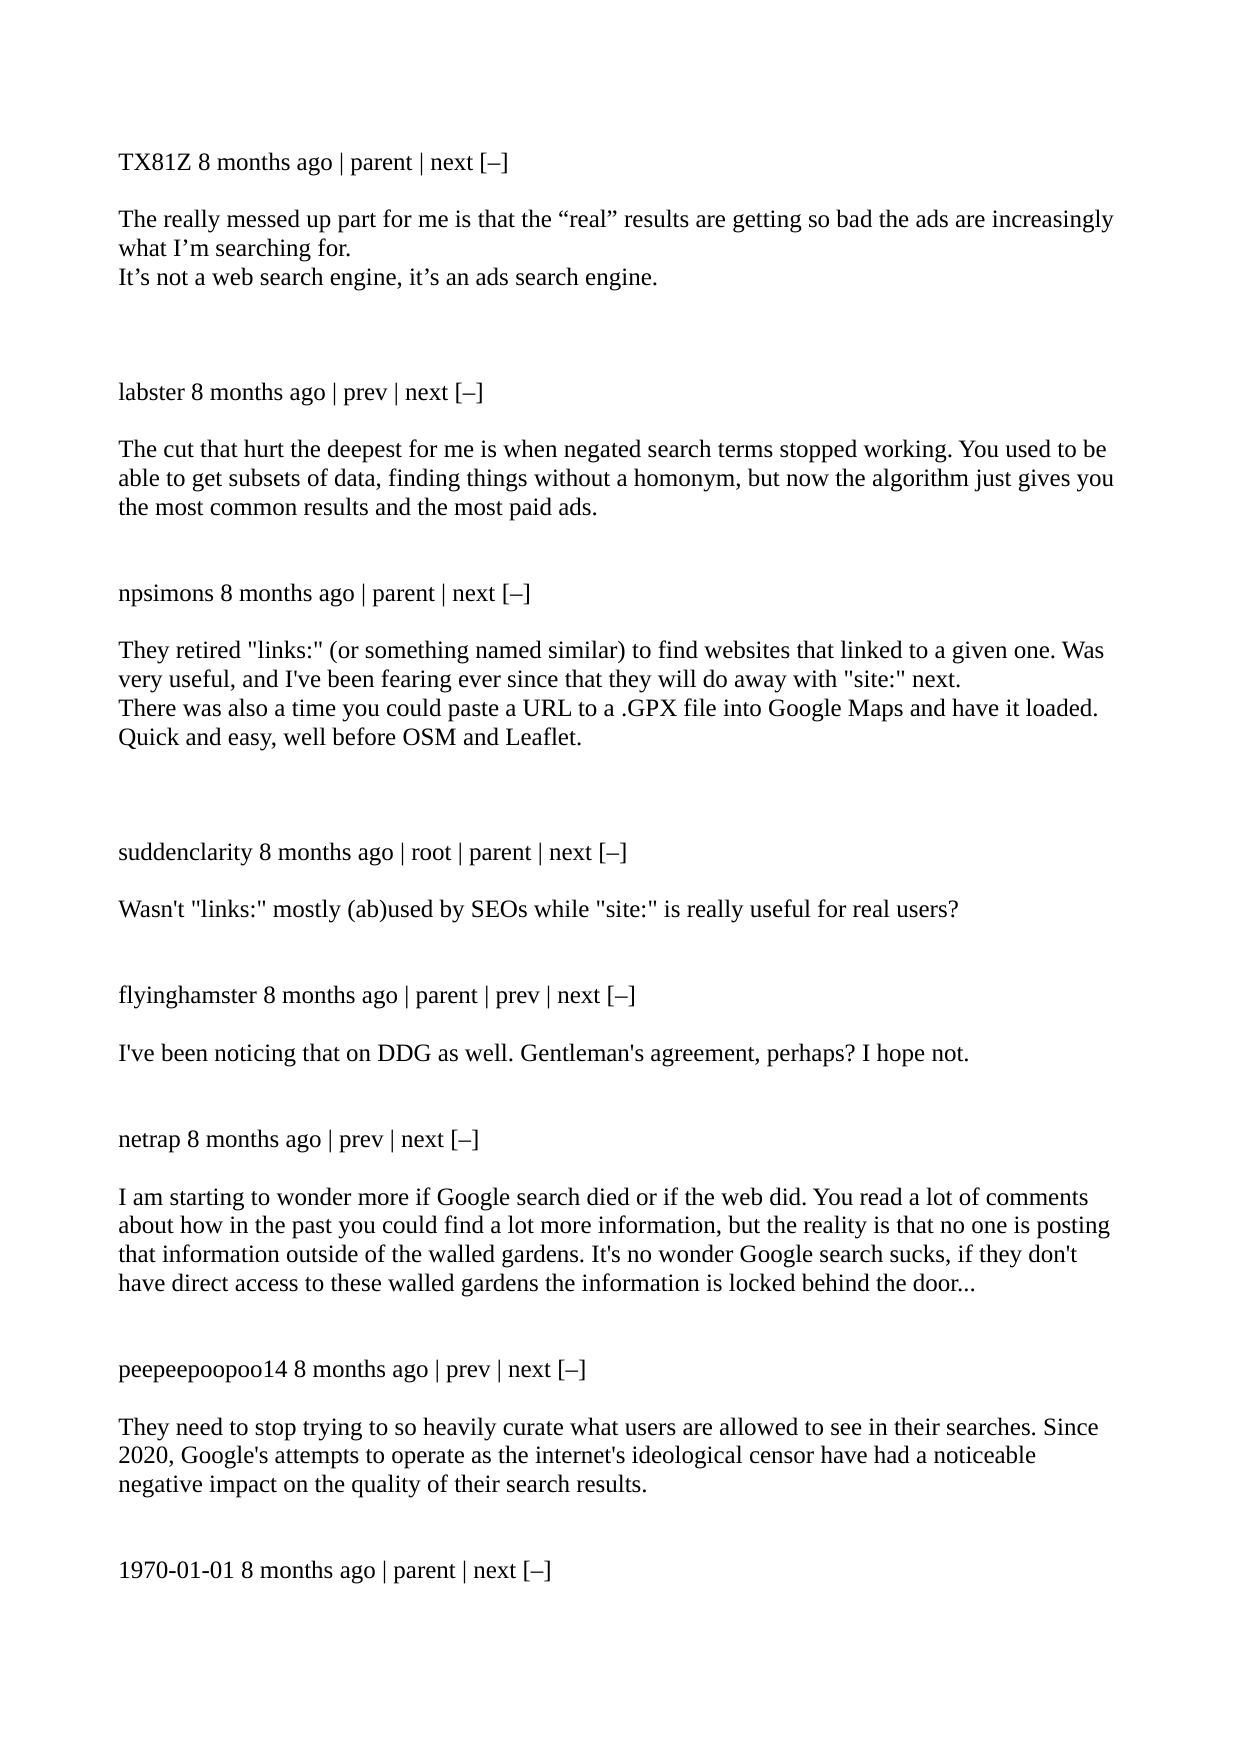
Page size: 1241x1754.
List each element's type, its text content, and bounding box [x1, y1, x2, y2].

text It’s not a web search engine, it’s an ads search engine. [118, 262, 1122, 291]
text The really messed up part for me is that the “real” results are getting so bad the ads are increasingly what I’m searching for. [118, 204, 1122, 262]
text suddenclarity 8 months ago | root | parent | next [–] [118, 837, 1122, 866]
text flyinghamster 8 months ago | parent | prev | next [–] [118, 981, 1122, 1009]
text npsimons 8 months ago | parent | next [–] [118, 578, 1122, 607]
text Wasn't "links:" mostly (ab)used by SEOs while "site:" is really useful for real users? [118, 894, 1122, 923]
text peepeepoopoo14 8 months ago | prev | next [–] [118, 1354, 1122, 1383]
text netrap 8 months ago | prev | next [–] [118, 1124, 1122, 1153]
text 1970-01-01 8 months ago | parent | next [–] [118, 1556, 1122, 1584]
text labster 8 months ago | prev | next [–] [118, 377, 1122, 406]
text They retired "links:" (or something named similar) to find websites that linked to a given one. Was very useful, and I've been fearing ever since that they will do away with "site:" next. [118, 636, 1122, 693]
text There was also a time you could paste a URL to a .GPX file into Google Maps and have it loaded. Quick and easy, well before OSM and Leaflet. [118, 693, 1122, 751]
text I am starting to wonder more if Google search died or if the web did. You read a lot of comments about how in the past you could find a lot more information, but the reality is that no one is posting that information outside of the walled gardens. It's no wonder Google search sucks, if they don't have direct access to these walled gardens the information is locked behind the door... [118, 1182, 1122, 1297]
text TX81Z 8 months ago | parent | next [–] [118, 147, 1122, 176]
text The cut that hurt the deepest for me is when negated search terms stopped working. You used to be able to get subsets of data, finding things without a homonym, but now the algorithm just gives you the most common results and the most paid ads. [118, 434, 1122, 521]
text They need to stop trying to so heavily curate what users are allowed to see in their searches. Since 2020, Google's attempts to operate as the internet's ideological censor have had a noticeable negative impact on the quality of their search results. [118, 1412, 1122, 1498]
text I've been noticing that on DDG as well. Gentleman's agreement, perhaps? I hope not. [118, 1038, 1122, 1067]
